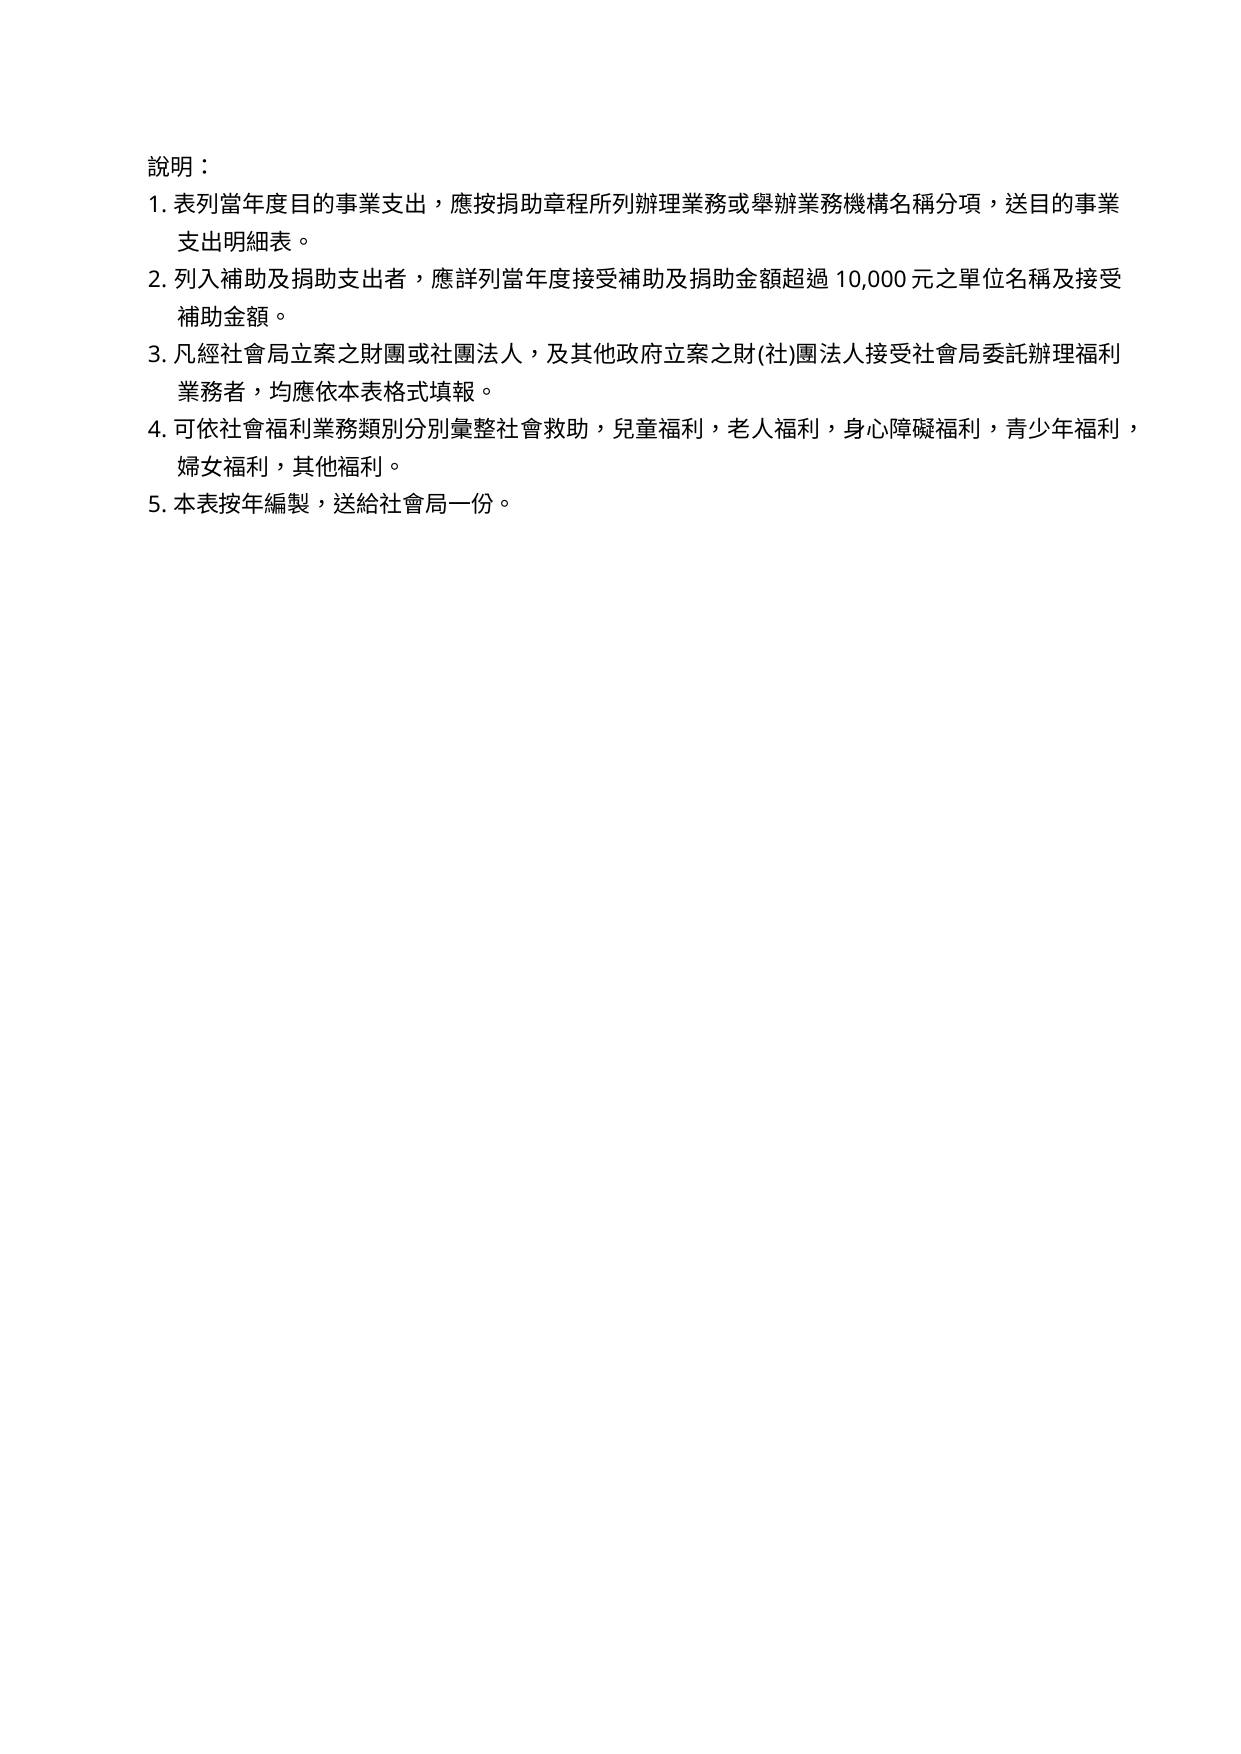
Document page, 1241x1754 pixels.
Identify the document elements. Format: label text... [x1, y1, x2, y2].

text 4. 可依社會福利業務類別分別彙整社會救助，兒童福利，老人福利，身心障礙福利，青少年福利，婦女福利，其他褔利。 [148, 409, 1122, 484]
text 5. 本表按年編製，送給社會局一份。 [148, 484, 1122, 521]
text 3. 凡經社會局立案之財團或社團法人，及其他政府立案之財(社)團法人接受社會局委託辦理福利業務者，均應依本表格式填報。 [148, 334, 1122, 409]
text 2. 列入補助及捐助支出者，應詳列當年度接受補助及捐助金額超過10,000元之單位名稱及接受補助金額。 [148, 259, 1122, 334]
text 1. 表列當年度目的事業支出，應按捐助章程所列辦理業務或舉辦業務機構名稱分項，送目的事業支出明細表。 [148, 184, 1122, 259]
text 說明： [148, 146, 1122, 184]
